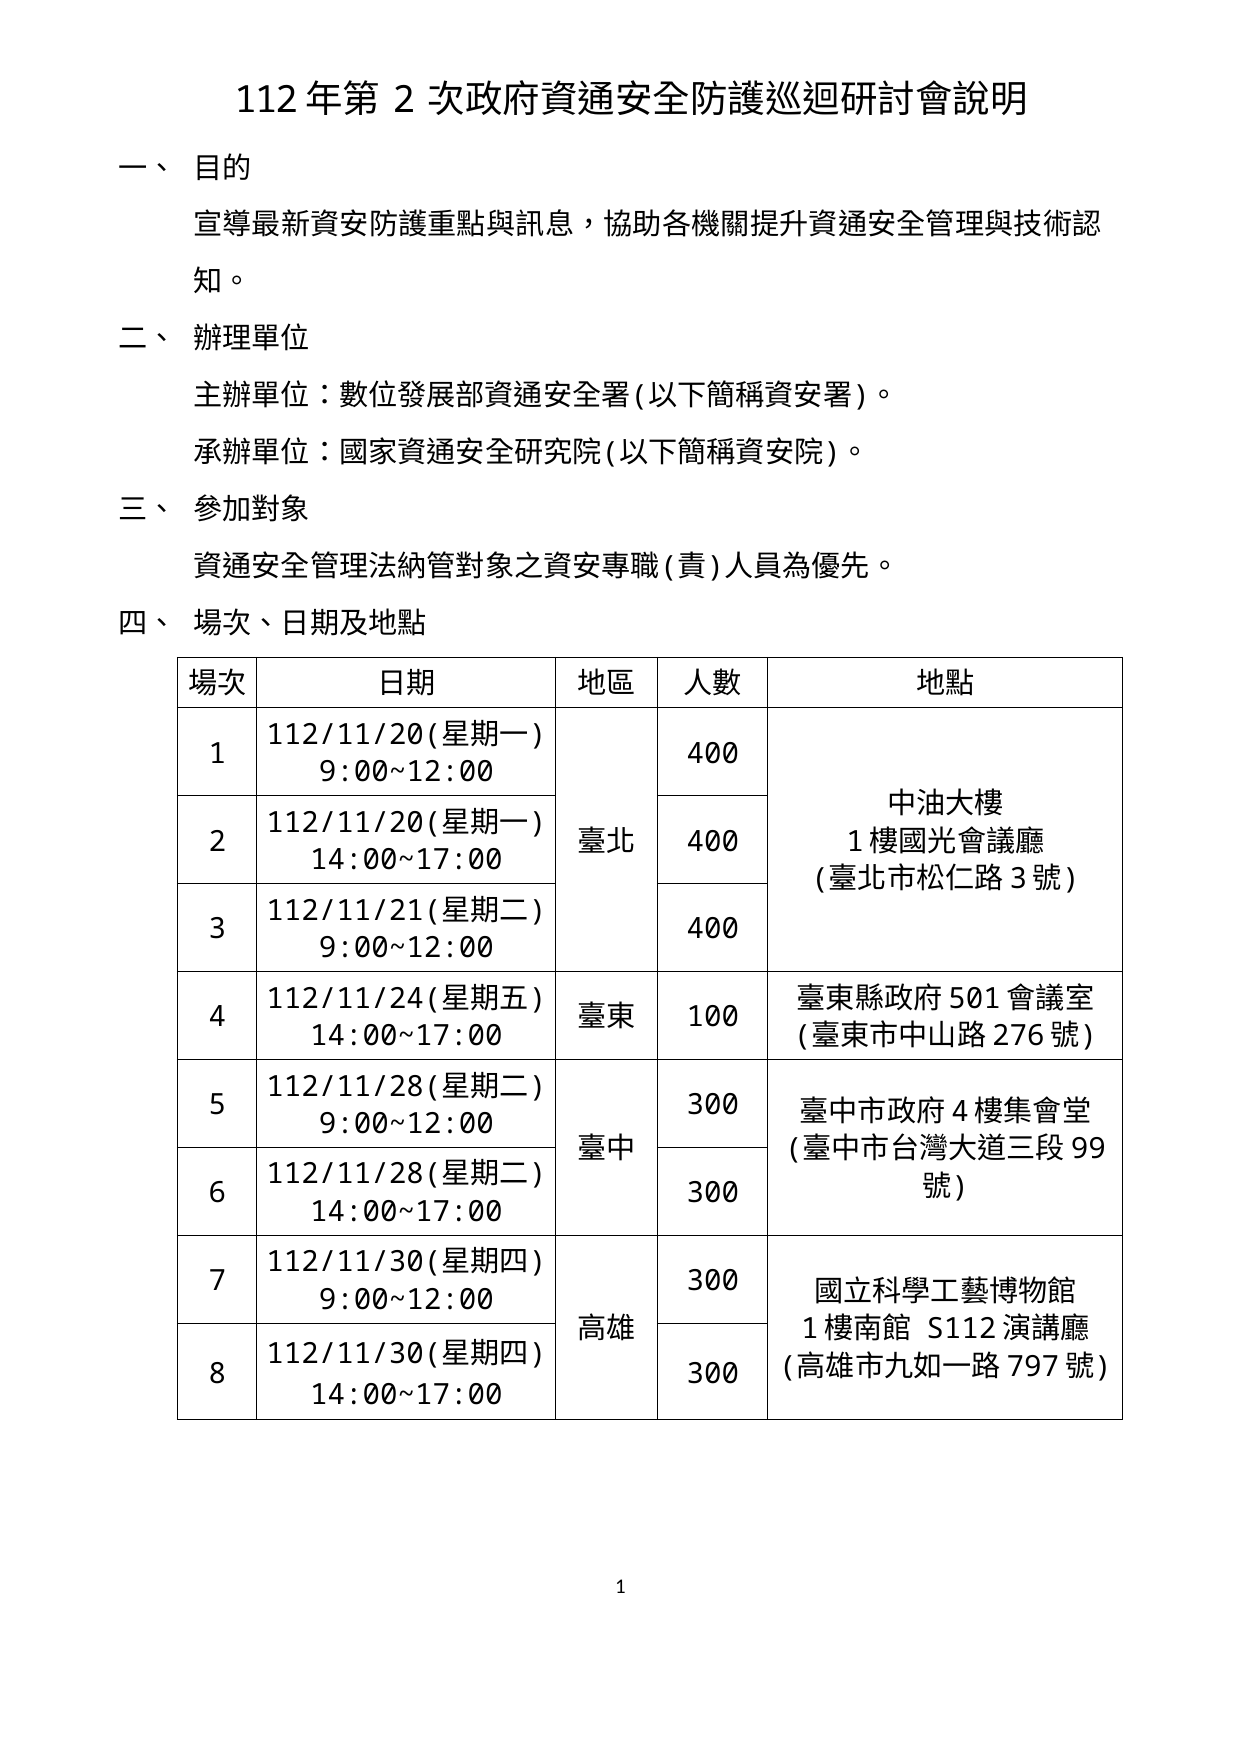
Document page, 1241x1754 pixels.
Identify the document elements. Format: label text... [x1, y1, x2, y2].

table_cell 400 [658, 796, 767, 883]
table_cell 中油大樓 1樓國光會議廳 (臺北市松仁路3號) [768, 708, 1122, 971]
table_cell 3 [178, 884, 256, 971]
table_cell 112/11/30(星期四) 14:00~17:00 [257, 1324, 555, 1419]
table_cell 臺中市政府4樓集會堂 (臺中市台灣大道三段99號) [768, 1060, 1122, 1235]
table_header 場次 [178, 658, 256, 707]
table_cell 4 [178, 972, 256, 1059]
table_header 地區 [556, 658, 657, 707]
table_header 地點 [768, 658, 1122, 707]
list 目的 [118, 149, 1122, 185]
table_cell 臺北 [556, 708, 657, 971]
table_cell 臺東縣政府501會議室 (臺東市中山路276號) [768, 972, 1122, 1059]
table_cell 6 [178, 1148, 256, 1235]
text 承辦單位：國家資通安全研究院(以下簡稱資安院)。 [193, 433, 1122, 470]
table_header 日期 [257, 658, 555, 707]
table_header 人數 [658, 658, 767, 707]
table_cell 112/11/28(星期二) 14:00~17:00 [257, 1148, 555, 1235]
table_cell 1 [178, 708, 256, 795]
text 112年第2次政府資通安全防護巡迴研討會說明 [234, 75, 1122, 122]
list 辦理單位 [118, 319, 1122, 356]
table_cell 112/11/20(星期一) 9:00~12:00 [257, 708, 555, 795]
table_cell 112/11/20(星期一) 14:00~17:00 [257, 796, 555, 883]
table_cell 300 [658, 1060, 767, 1147]
table_cell 國立科學工藝博物館 1樓南館 S112演講廳 (高雄市九如一路797號) [768, 1236, 1122, 1419]
table_cell 2 [178, 796, 256, 883]
table_cell 臺中 [556, 1060, 657, 1235]
text 資通安全管理法納管對象之資安專職(責)人員為優先。 [193, 547, 1122, 584]
table_cell 112/11/28(星期二) 9:00~12:00 [257, 1060, 555, 1147]
table_cell 高雄 [556, 1236, 657, 1419]
table_cell 300 [658, 1236, 767, 1323]
text 宣導最新資安防護重點與訊息，協助各機關提升資通安全管理與技術認知。 [193, 189, 1102, 303]
table_cell 300 [658, 1148, 767, 1235]
table_cell 400 [658, 708, 767, 795]
table_cell 112/11/24(星期五) 14:00~17:00 [257, 972, 555, 1059]
list 參加對象 [118, 490, 1122, 527]
table_cell 112/11/21(星期二) 9:00~12:00 [257, 884, 555, 971]
table_cell 5 [178, 1060, 256, 1147]
table_cell 8 [178, 1324, 256, 1419]
list 場次、日期及地點 [118, 604, 1122, 641]
table_cell 7 [178, 1236, 256, 1323]
table_cell 100 [658, 972, 767, 1059]
table_cell 臺東 [556, 972, 657, 1059]
table_cell 112/11/30(星期四) 9:00~12:00 [257, 1236, 555, 1323]
text 主辦單位：數位發展部資通安全署(以下簡稱資安署)。 [193, 376, 1122, 413]
table_cell 400 [658, 884, 767, 971]
table_cell 300 [658, 1324, 767, 1419]
